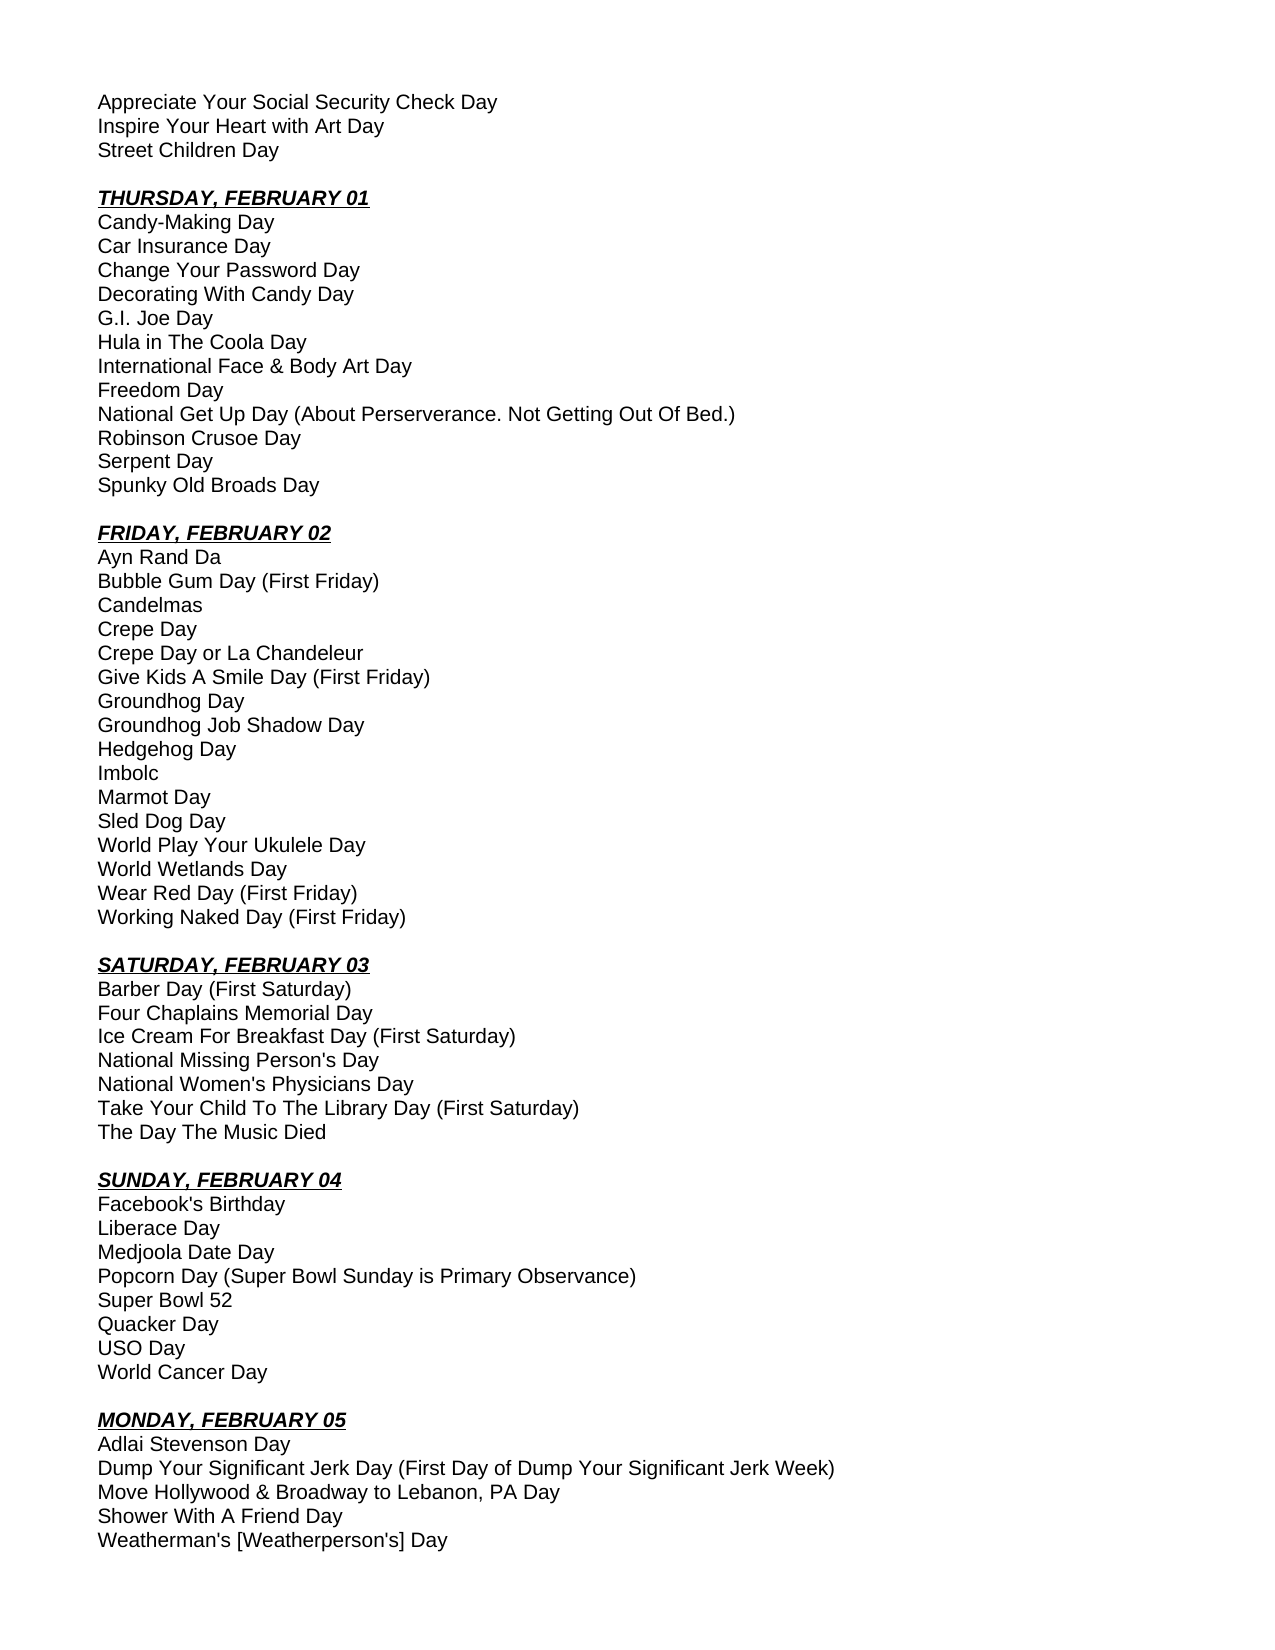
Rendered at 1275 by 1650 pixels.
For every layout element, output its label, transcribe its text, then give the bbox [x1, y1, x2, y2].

text Facebook's Birthday Liberace Day Medjoola Date Day Popcorn Day (Super Bowl Sunday is Primary Observance) Super Bowl 52 Quacker Day USO Day World Cancer Day [97, 1192, 1185, 1384]
text FRIDAY, FEBRUARY 02 [97, 521, 1185, 545]
text Ayn Rand Da Bubble Gum Day (First Friday) Candelmas [97, 545, 1185, 617]
text Appreciate Your Social Security Check Day Inspire Your Heart with Art Day Street Children Day [97, 90, 1185, 162]
text Adlai Stevenson Day Dump Your Significant Jerk Day (First Day of Dump Your Significant Jerk Week) Move Hollywood & Broadway to Lebanon, PA Day Shower With A Friend Day Weatherman's [Weatherperson's] Day [97, 1432, 1185, 1551]
text SUNDAY, FEBRUARY 04 [97, 1168, 1185, 1192]
text Candy-Making Day Car Insurance Day Change Your Password Day Decorating With Candy Day G.I. Joe Day Hula in The Coola Day International Face & Body Art Day Freedom Day National Get Up Day (About Perserverance. Not Getting Out Of Bed.) Robinson Crusoe Day Serpent Day Spunky Old Broads Day [97, 210, 1185, 497]
text SATURDAY, FEBRUARY 03 [97, 952, 1185, 976]
text Barber Day (First Saturday) Four Chaplains Memorial Day Ice Cream For Breakfast Day (First Saturday) National Missing Person's Day National Women's Physicians Day Take Your Child To The Library Day (First Saturday) The Day The Music Died [97, 976, 1185, 1144]
text Crepe Day Crepe Day or La Chandeleur Give Kids A Smile Day (First Friday) Groundhog Day Groundhog Job Shadow Day Hedgehog Day Imbolc Marmot Day Sled Dog Day World Play Your Ukulele Day World Wetlands Day Wear Red Day (First Friday) Working Naked Day (First Friday) [97, 617, 1185, 928]
text THURSDAY, FEBRUARY 01 [97, 186, 1185, 210]
text MONDAY, FEBRUARY 05 [97, 1408, 1185, 1432]
